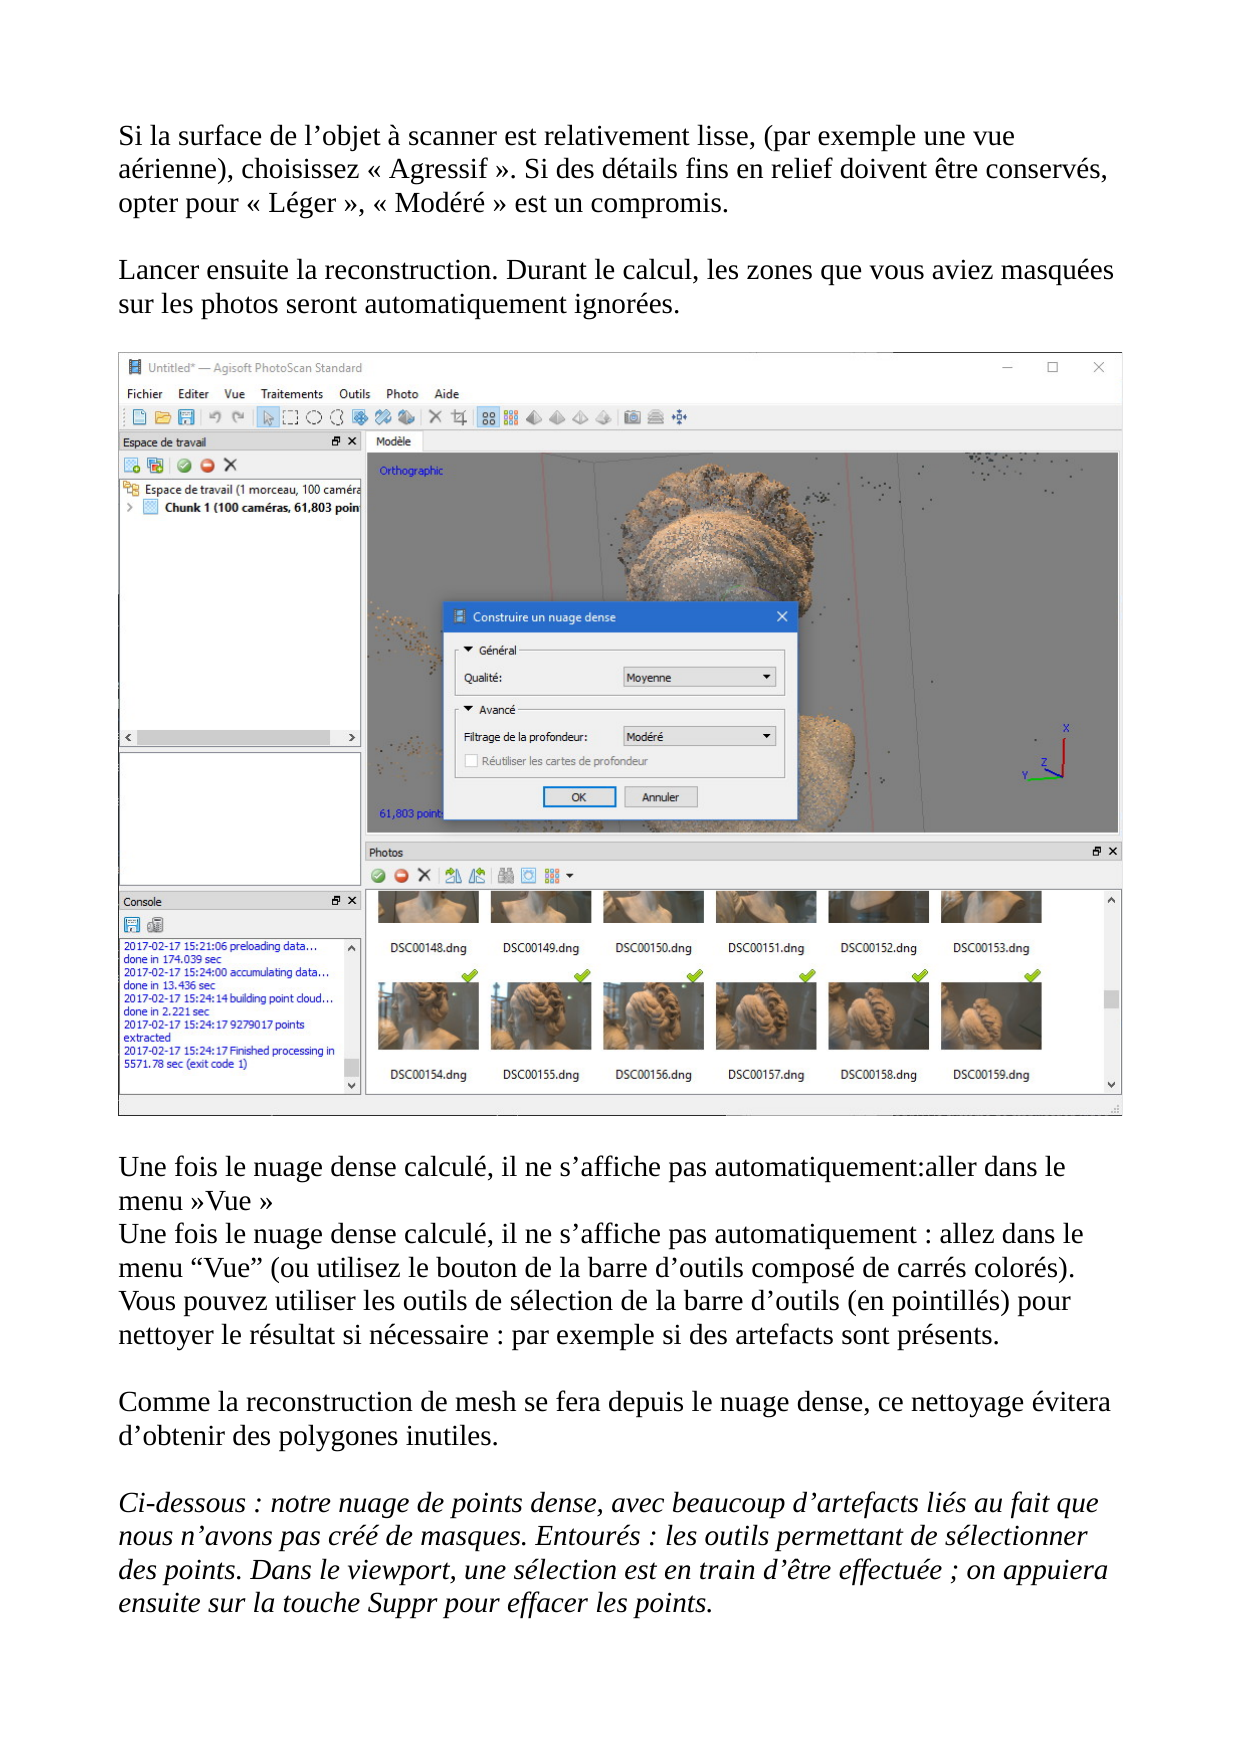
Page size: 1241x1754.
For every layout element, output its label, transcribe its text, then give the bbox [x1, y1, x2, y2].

text Ci-dessous : notre nuage de points dense, avec beaucoup d’artefacts liés au fait que nous n’avons pas créé de masques. Entourés : les outils permettant de sélectionner des points. Dans le viewport, une sélection est en train d’être effectuée ; on appuiera ensuite sur la touche Suppr pour effacer les points. [118, 1485, 1122, 1619]
text Une fois le nuage dense calculé, il ne s’affiche pas automatiquement:aller dans le menu »Vue » [118, 1149, 1122, 1216]
picture [118, 352, 1123, 1116]
text Si la surface de l’objet à scanner est relativement lisse, (par exemple une vue aérienne), choisissez « Agressif ». Si des détails fins en relief doivent être conservés, [118, 118, 1122, 185]
text Une fois le nuage dense calculé, il ne s’affiche pas automatiquement : allez dans le menu “Vue” (ou utilisez le bouton de la barre d’outils composé de carrés colorés). Vous pouvez utiliser les outils de sélection de la barre d’outils (en pointillés) pour nettoyer le résultat si nécessaire : par exemple si des artefacts sont présents. [118, 1216, 1122, 1351]
text Lancer ensuite la reconstruction. Durant le calcul, les zones que vous aviez masquées sur les photos seront automatiquement ignorées. [118, 252, 1122, 319]
text Comme la reconstruction de mesh se fera depuis le nuage dense, ce nettoyage évitera d’obtenir des polygones inutiles. [118, 1384, 1122, 1451]
text opter pour « Léger », « Modéré » est un compromis. [118, 185, 1122, 219]
